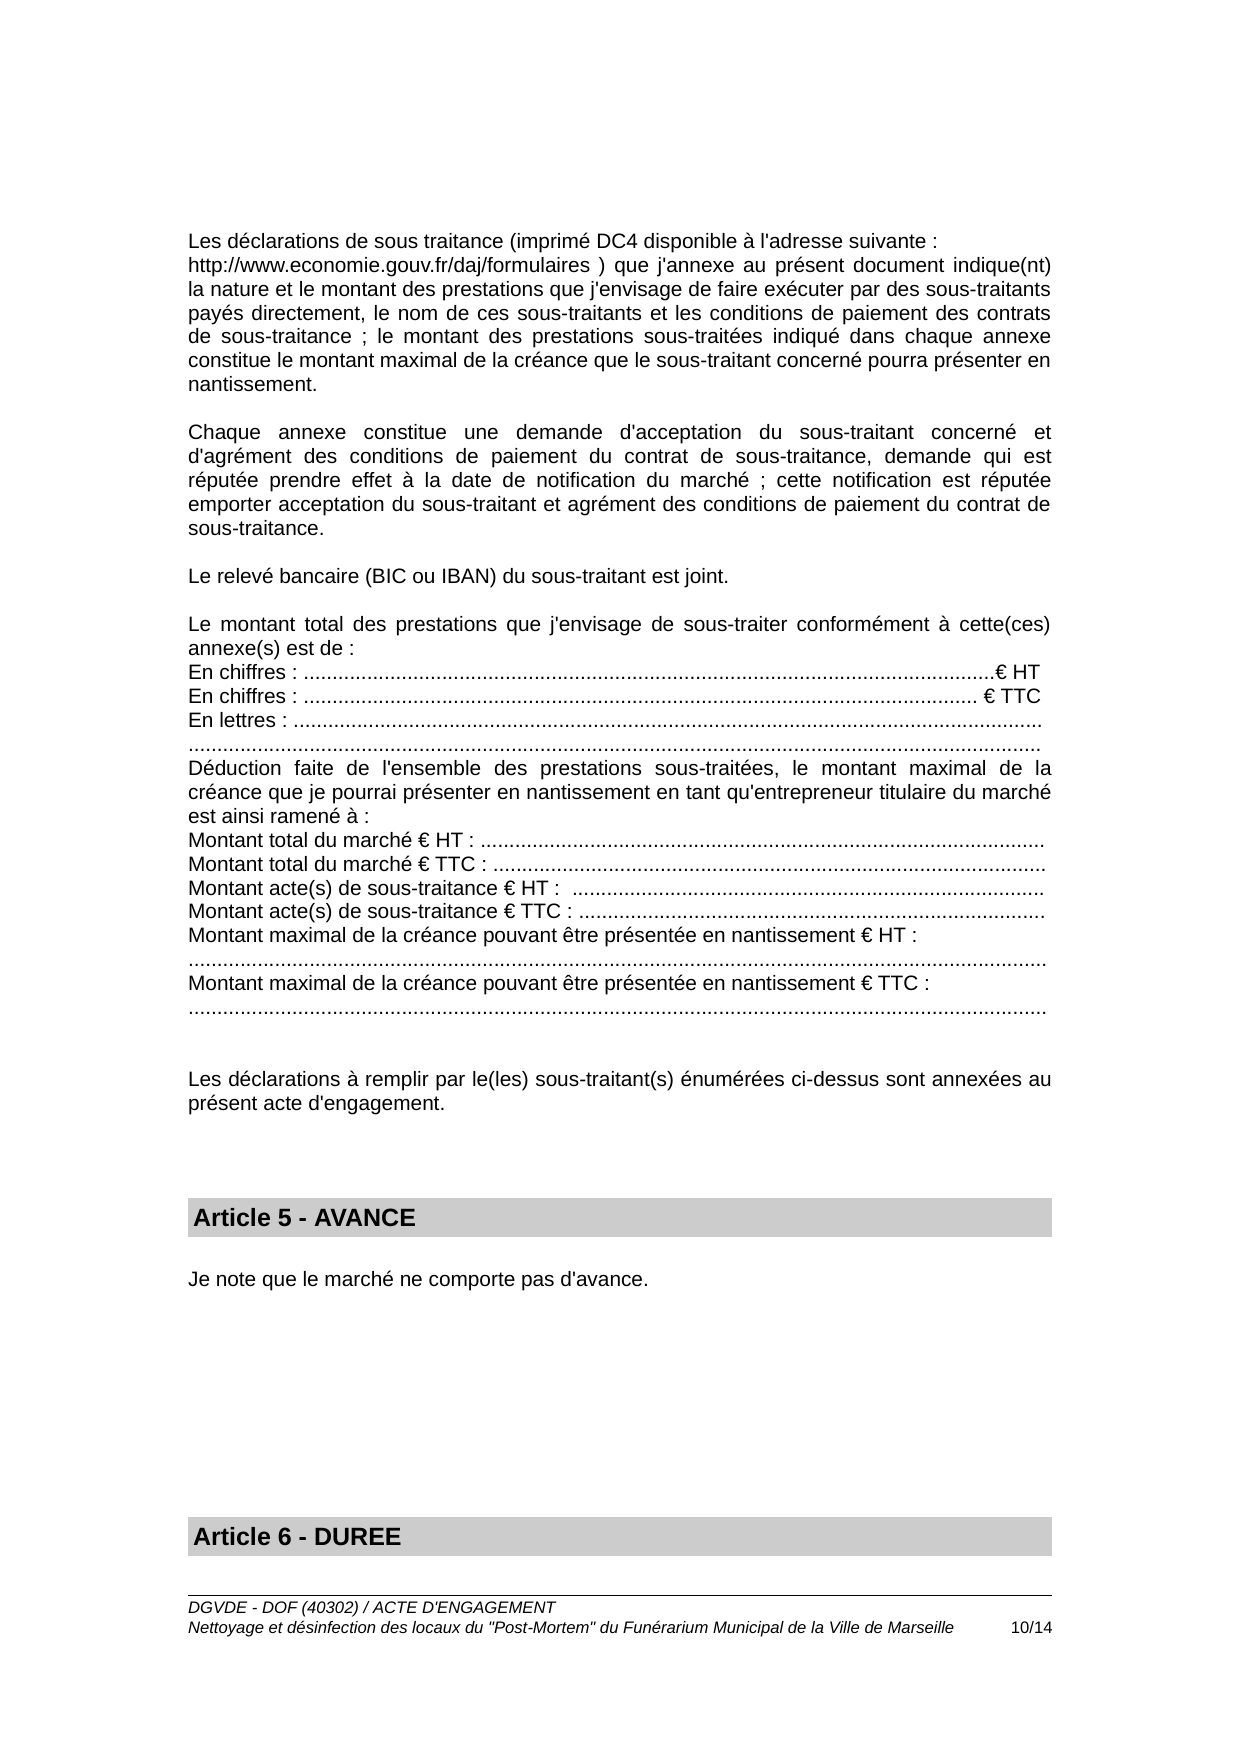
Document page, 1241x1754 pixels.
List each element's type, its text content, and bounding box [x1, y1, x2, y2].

text En lettres : .................................................................................................................................. [188, 708, 1052, 732]
text Montant acte(s) de sous-traitance € TTC : ................................................................................. [188, 899, 1052, 923]
text ..................................................................................................................................................... [188, 947, 1052, 971]
text Chaque annexe constitue une demande d'acceptation du sous-traitant concerné et d'agrément des conditions de paiement du contrat de sous-traitance, demande qui est réputée prendre effet à la date de notification du marché ; cette notification est réputée emporter acceptation du sous-traitant et agrément des conditions de paiement du contrat de sous-traitance. [188, 420, 1052, 540]
text http://www.economie.gouv.fr/daj/formulaires ) que j'annexe au présent document indique(nt) la nature et le montant des prestations que j'envisage de faire exécuter par des sous-traitants payés directement, le nom de ces sous-traitants et les conditions de paiement des contrats de sous-traitance ; le montant des prestations sous-traitées indiqué dans chaque annexe constitue le montant maximal de la créance que le sous-traitant concerné pourra présenter en nantissement. [188, 252, 1052, 396]
text Les déclarations à remplir par le(les) sous-traitant(s) énumérées ci-dessus sont annexées au présent acte d'engagement. [188, 1067, 1052, 1115]
text Le relevé bancaire (BIC ou IBAN) du sous-traitant est joint. [188, 564, 1052, 588]
text En chiffres : ........................................................................................................................€ HT [188, 660, 1052, 684]
text Je note que le marché ne comporte pas d'avance. [188, 1266, 1052, 1290]
text Montant maximal de la créance pouvant être présentée en nantissement € HT : [188, 923, 1052, 947]
text Montant total du marché € HT : .................................................................................................. [188, 827, 1052, 851]
text Les déclarations de sous traitance (imprimé DC4 disponible à l'adresse suivante : [188, 228, 1052, 252]
subtitle DUREE [190, 1520, 1050, 1554]
text Déduction faite de l'ensemble des prestations sous-traitées, le montant maximal de la créance que je pourrai présenter en nantissement en tant qu'entrepreneur titulaire du marché est ainsi ramené à : [188, 756, 1052, 827]
text ..................................................................................................................................................... [188, 995, 1052, 1019]
text Le montant total des prestations que j'envisage de sous-traiter conformément à cette(ces) annexe(s) est de : [188, 612, 1052, 660]
text .................................................................................................................................................... [188, 732, 1052, 756]
text Montant acte(s) de sous-traitance € HT : .................................................................................. [188, 875, 1052, 899]
text Montant maximal de la créance pouvant être présentée en nantissement € TTC : [188, 971, 1052, 995]
subtitle AVANCE [190, 1200, 1050, 1235]
text Montant total du marché € TTC : ................................................................................................ [188, 851, 1052, 875]
text En chiffres : ..................................................................................................................... € TTC [188, 684, 1052, 708]
